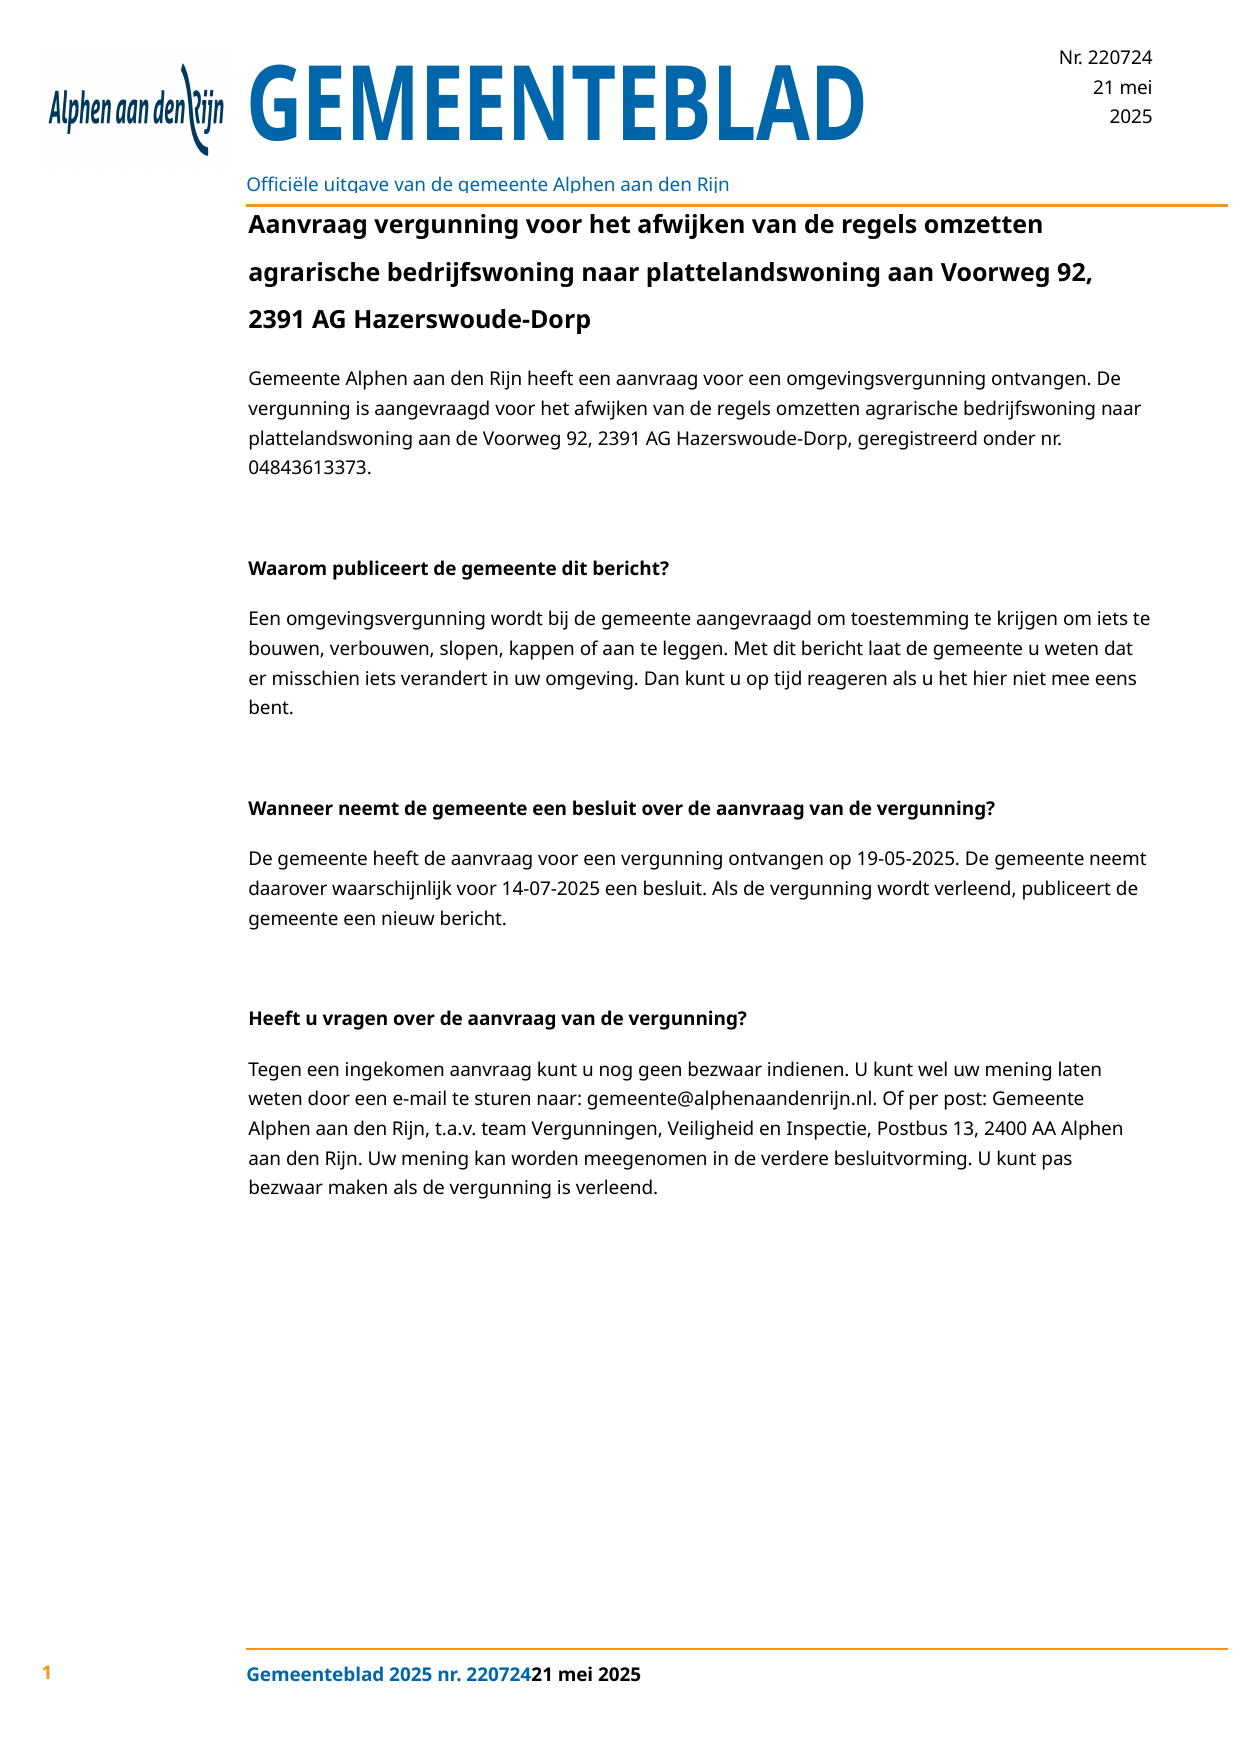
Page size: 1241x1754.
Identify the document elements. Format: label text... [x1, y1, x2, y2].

picture [41, 47, 231, 172]
text De gemeente heeft de aanvraag voor een vergunning ontvangen op 19-05-2025. De gemeente neemt daarover waarschijnlijk voor 14-07-2025 een besluit. Als de vergunning wordt verleend, publiceert de gemeente een nieuw bericht. [248, 846, 1152, 930]
text Gemeente Alphen aan den Rijn heeft een aanvraag voor een omgevingsvergunning ontvangen. De vergunning is aangevraagd voor het afwijken van de regels omzetten agrarische bedrijfswoning naar plattelandswoning aan de Voorweg 92, 2391 AG Hazerswoude-Dorp, geregistreerd onder nr. 04843613373. [248, 366, 1152, 480]
text Waarom publiceert de gemeente dit bericht? [248, 555, 1152, 581]
text Aanvraag vergunning voor het afwijken van de regels omzetten agrarische bedrijfswoning naar plattelandswoning aan Voorweg 92, 2391 AG Hazerswoude-Dorp [248, 207, 1152, 336]
text Heeft u vragen over de aanvraag van de vergunning? [248, 1006, 1152, 1031]
text Een omgevingsvergunning wordt bij de gemeente aangevraagd om toestemming te krijgen om iets te bouwen, verbouwen, slopen, kappen of aan te leggen. Met dit bericht laat de gemeente u weten dat er misschien iets verandert in uw omgeving. Dan kunt u op tijd reageren als u het hier niet mee eens bent. [248, 606, 1152, 720]
text Tegen een ingekomen aanvraag kunt u nog geen bezwaar indienen. U kunt wel uw mening laten weten door een e-mail te sturen naar: gemeente@alphenaandenrijn.nl. Of per post: Gemeente Alphen aan den Rijn, t.a.v. team Vergunningen, Veiligheid en Inspectie, Postbus 13, 2400 AA Alphen aan den Rijn. Uw mening kan worden meegenomen in de verdere besluitvorming. U kunt pas bezwaar maken als de vergunning is verleend. [248, 1056, 1152, 1200]
text Wanneer neemt de gemeente een besluit over de aanvraag van de vergunning? [248, 795, 1152, 821]
